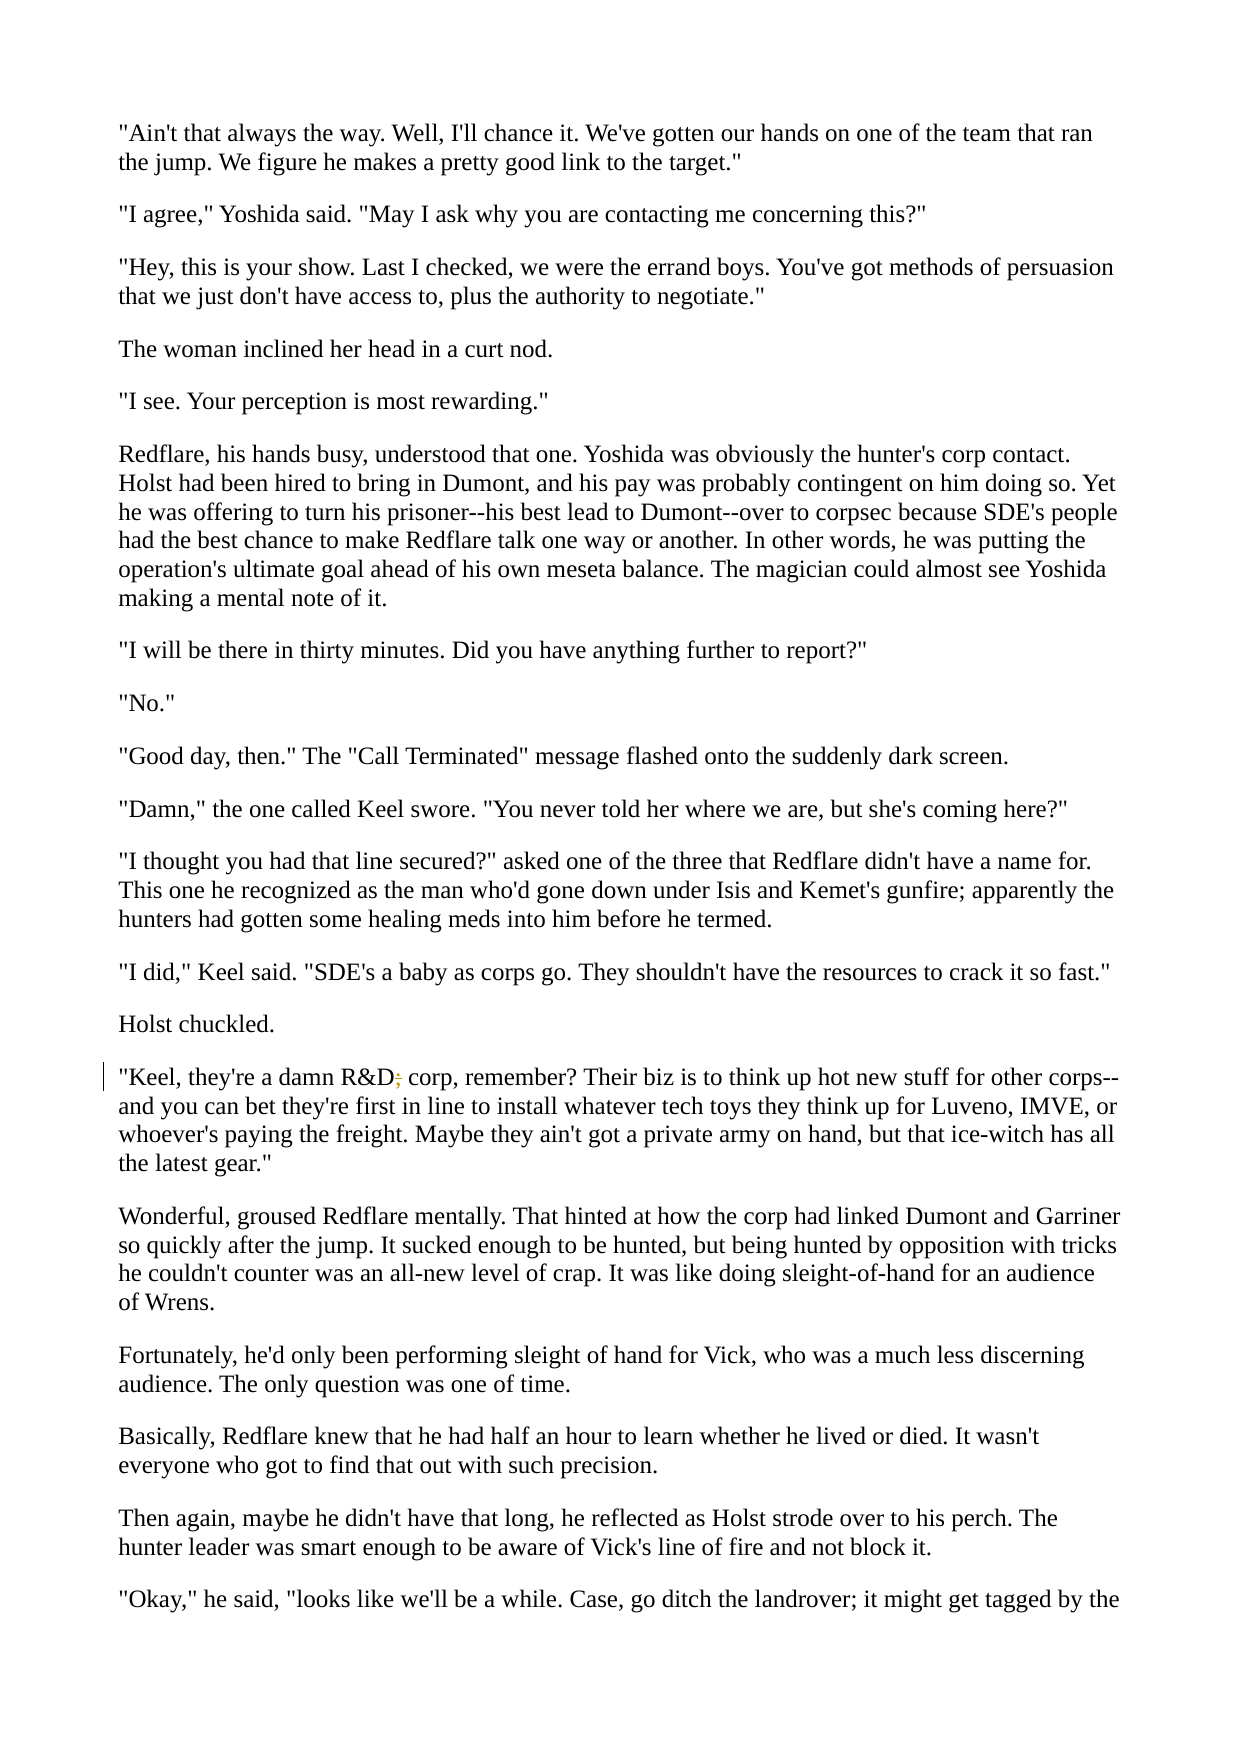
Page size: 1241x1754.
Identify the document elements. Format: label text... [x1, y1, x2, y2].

text Redflare, his hands busy, understood that one. Yoshida was obviously the hunter's corp contact. Holst had been hired to bring in Dumont, and his pay was probably contingent on him doing so. Yet he was offering to turn his prisoner--his best lead to Dumont--over to corpsec because SDE's people had the best chance to make Redflare talk one way or another. In other words, he was putting the operation's ultimate goal ahead of his own meseta balance. The magician could almost see Yoshida making a mental note of it. [118, 439, 1122, 612]
text Wonderful, groused Redflare mentally. That hinted at how the corp had linked Dumont and Garriner so quickly after the jump. It sucked enough to be hunted, but being hunted by opposition with tricks he couldn't counter was an all-new level of crap. It was like doing sleight-of-hand for an audience of Wrens. [118, 1201, 1122, 1316]
text "No." [118, 688, 1122, 717]
text Basically, Redflare knew that he had half an hour to learn whether he lived or died. It wasn't everyone who got to find that out with such precision. [118, 1421, 1122, 1479]
text "Damn," the one called Keel swore. "You never told her where we are, but she's coming here?" [118, 794, 1122, 822]
text Fortunately, he'd only been performing sleight of hand for Vick, who was a much less discerning audience. The only question was one of time. [118, 1340, 1122, 1397]
text "I will be there in thirty minutes. Did you have anything further to report?" [118, 636, 1122, 664]
text "Hey, this is your show. Last I checked, we were the errand boys. You've got methods of persuasion that we just don't have access to, plus the authority to negotiate." [118, 252, 1122, 310]
text "Okay," he said, "looks like we'll be a while. Case, go ditch the landrover; it might get tagged by the [118, 1584, 1122, 1613]
text "I thought you had that line secured?" asked one of the three that Redflare didn't have a name for. This one he recognized as the man who'd gone down under Isis and Kemet's gunfire; apparently the hunters had gotten some healing meds into him before he termed. [118, 846, 1122, 933]
text "I see. Your perception is most rewarding." [118, 386, 1122, 415]
text "Ain't that always the way. Well, I'll chance it. We've gotten our hands on one of the team that ran the jump. We figure he makes a pretty good link to the target." [118, 118, 1122, 176]
text "I agree," Yoshida said. "May I ask why you are contacting me concerning this?" [118, 199, 1122, 228]
text Then again, maybe he didn't have that long, he reflected as Holst strode over to his perch. The hunter leader was smart enough to be aware of Vick's line of fire and not block it. [118, 1503, 1122, 1560]
text "I did," Keel said. "SDE's a baby as corps go. They shouldn't have the resources to crack it so fast." [118, 957, 1122, 985]
text "Good day, then." The "Call Terminated" message flashed onto the suddenly dark screen. [118, 741, 1122, 770]
text Holst chuckled. [118, 1009, 1122, 1038]
text The woman inclined her head in a curt nod. [118, 334, 1122, 362]
text "Keel, they're a damn R&D corp, remember? Their biz is to think up hot new stuff for other corps--and you can bet they're first in line to install whatever tech toys they think up for Luveno, IMVE, or whoever's paying the freight. Maybe they ain't got a private army on hand, but that ice-witch has all the latest gear." [118, 1062, 1122, 1177]
